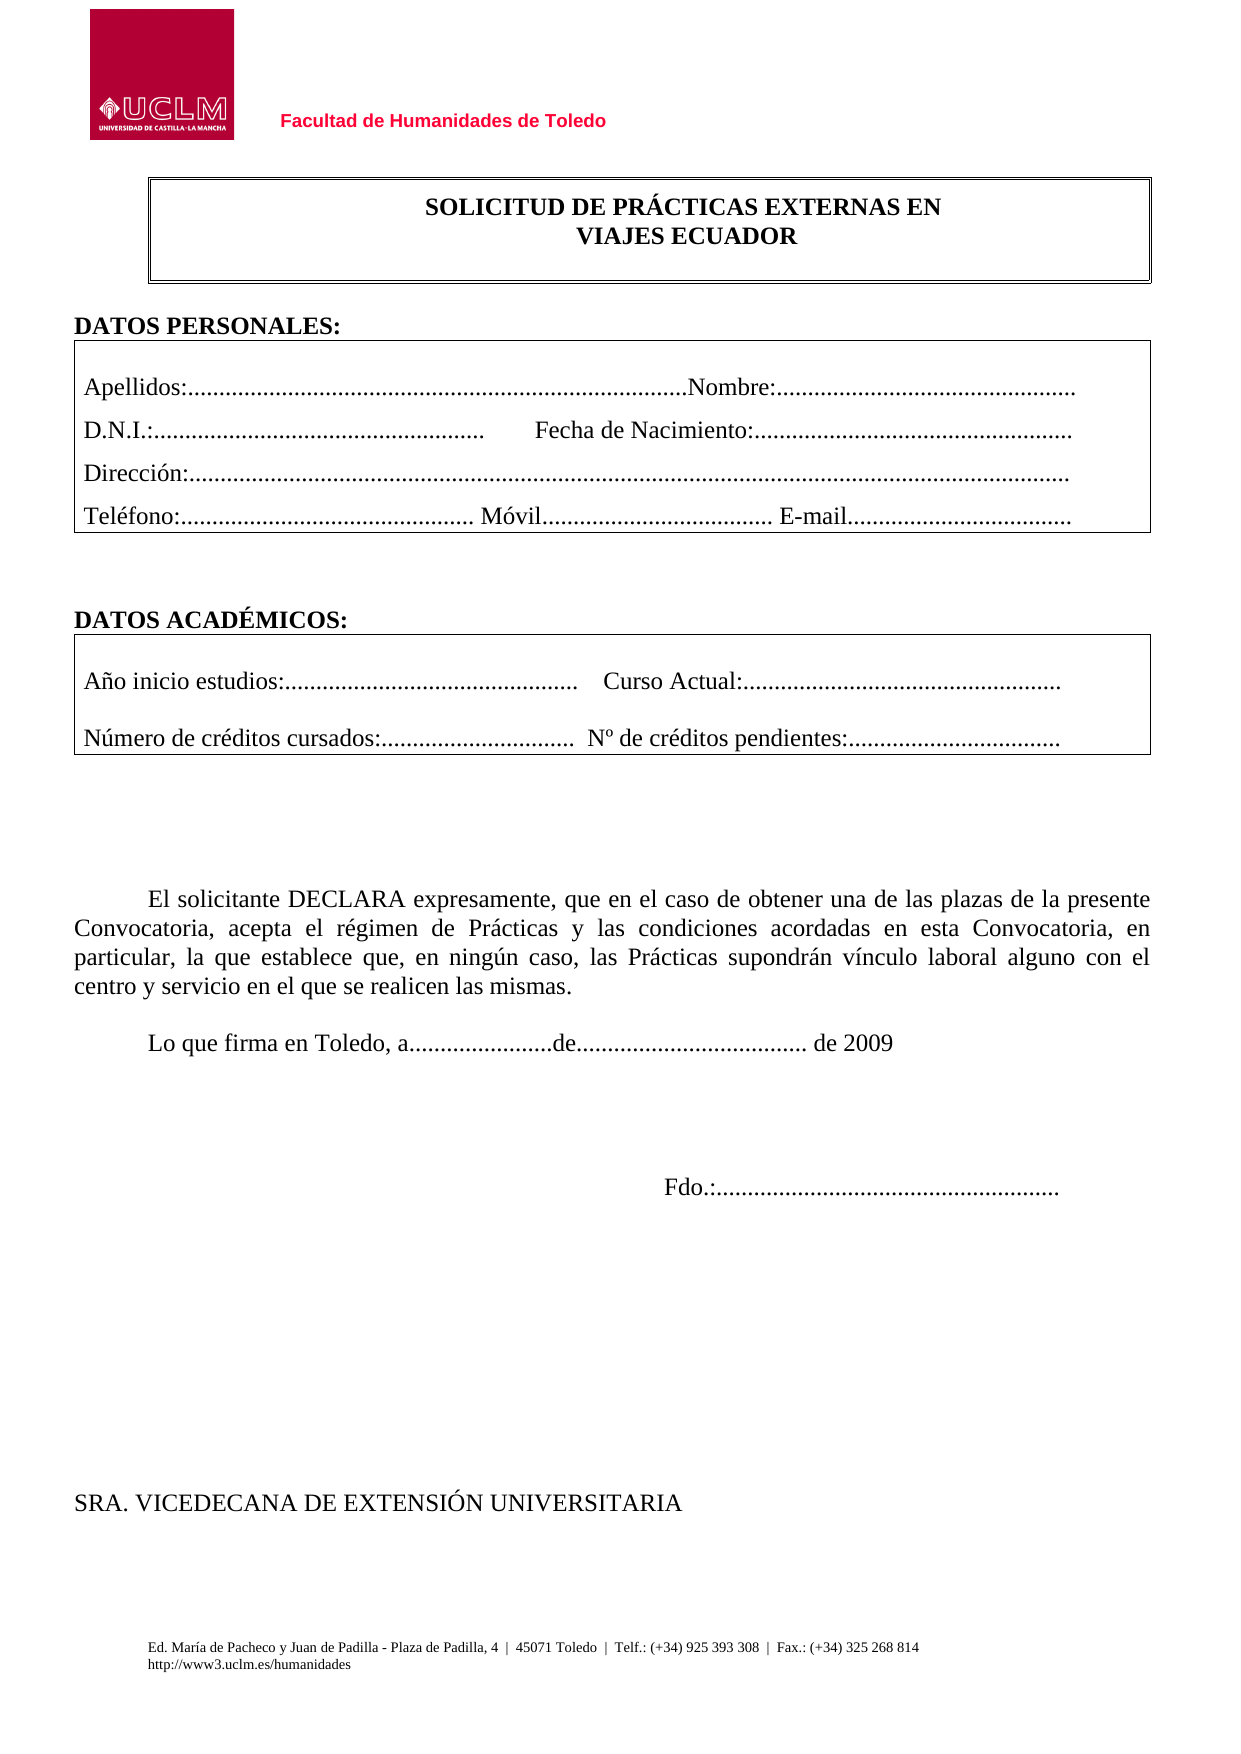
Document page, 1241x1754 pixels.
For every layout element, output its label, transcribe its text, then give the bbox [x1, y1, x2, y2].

text Año inicio estudios:............................................... Curso Actual:................................................... [75, 663, 1150, 694]
text El solicitante DECLARA expresamente, que en el caso de obtener una de las plazas de la presente Convocatoria, acepta el régimen de Prácticas y las condiciones acordadas en esta Convocatoria, en particular, la que establece que, en ningún caso, las Prácticas supondrán vínculo laboral alguno con el centro y servicio en el que se realicen las mismas. [74, 884, 1151, 999]
text Dirección:............................................................................................................................................. [75, 455, 1150, 487]
text Fdo.:....................................................... [74, 1172, 1151, 1201]
picture [90, 9, 235, 140]
text SOLICITUD DE PRÁCTICAS EXTERNAS EN [151, 180, 1149, 206]
text Teléfono:............................................... Móvil..................................... E-mail.................................... [75, 498, 1150, 532]
text DATOS PERSONALES: [74, 311, 1151, 340]
text VIAJES ECUADOR [151, 206, 1149, 249]
text Número de créditos cursados:............................... Nº de créditos pendientes:.................................. [75, 720, 1150, 754]
text SRA. VICEDECANA DE EXTENSIÓN UNIVERSITARIA [74, 1488, 1151, 1517]
text DATOS ACADÉMICOS: [74, 605, 1151, 634]
text Lo que firma en Toledo, a.......................de..................................... de 2009 [74, 1028, 1151, 1057]
text Apellidos:................................................................................Nombre:................................................ [75, 369, 1150, 401]
text D.N.I.:..................................................... Fecha de Nacimiento:................................................... [75, 412, 1150, 444]
